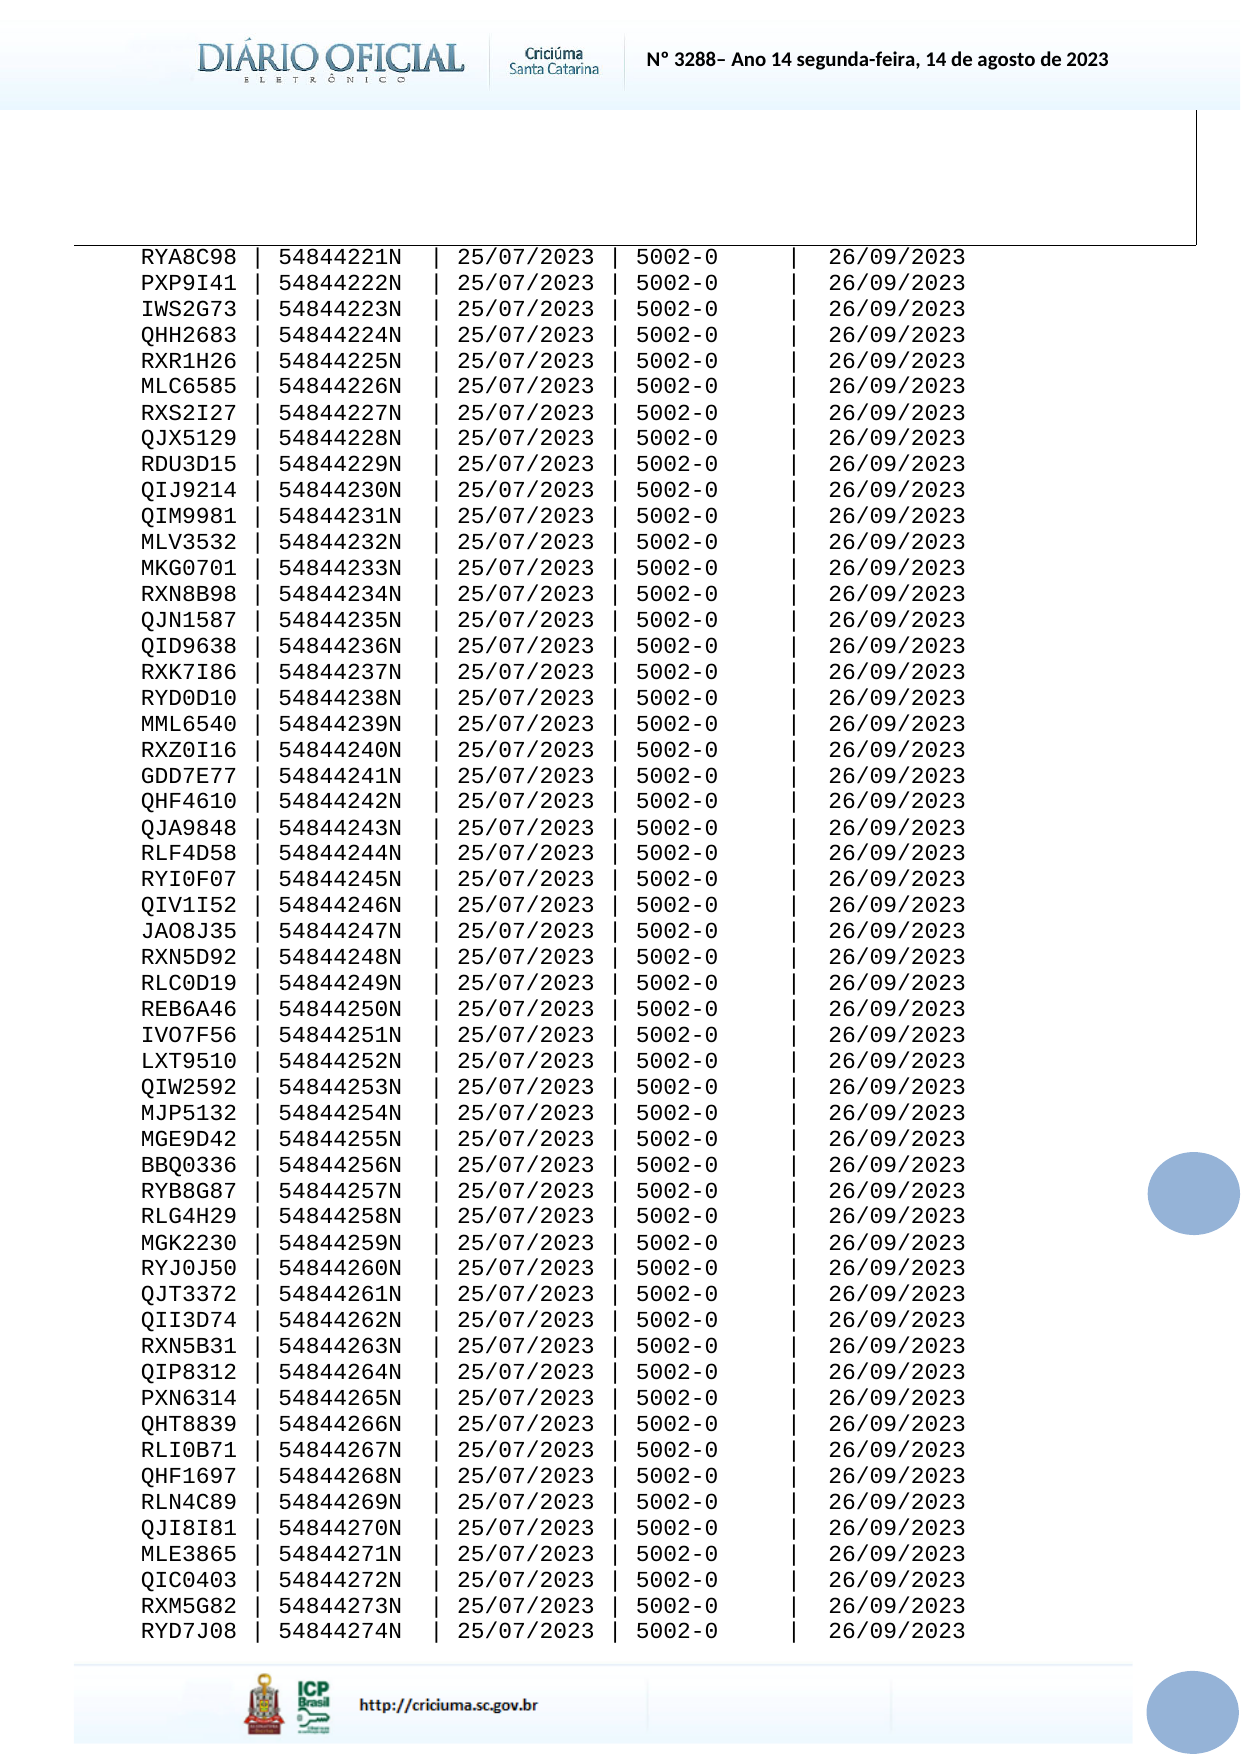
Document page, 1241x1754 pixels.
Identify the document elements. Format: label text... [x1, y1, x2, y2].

text MLV3532 | 54844232N | 25/07/2023 | 5002-0 | 26/09/2023 [44, 531, 1196, 556]
text RYJ0J50 | 54844260N | 25/07/2023 | 5002-0 | 26/09/2023 [44, 1257, 1196, 1283]
text QJX5129 | 54844228N | 25/07/2023 | 5002-0 | 26/09/2023 [44, 427, 1196, 453]
text MML6540 | 54844239N | 25/07/2023 | 5002-0 | 26/09/2023 [44, 712, 1196, 738]
text QJI8I81 | 54844270N | 25/07/2023 | 5002-0 | 26/09/2023 [44, 1516, 1196, 1542]
text MJP5132 | 54844254N | 25/07/2023 | 5002-0 | 26/09/2023 [44, 1101, 1196, 1127]
text QHF1697 | 54844268N | 25/07/2023 | 5002-0 | 26/09/2023 [44, 1464, 1196, 1490]
text MLE3865 | 54844271N | 25/07/2023 | 5002-0 | 26/09/2023 [44, 1542, 1196, 1568]
text MGK2230 | 54844259N | 25/07/2023 | 5002-0 | 26/09/2023 [44, 1231, 1196, 1257]
text RXM5G82 | 54844273N | 25/07/2023 | 5002-0 | 26/09/2023 [44, 1594, 1196, 1620]
text RXS2I27 | 54844227N | 25/07/2023 | 5002-0 | 26/09/2023 [44, 401, 1196, 427]
text RYD0D10 | 54844238N | 25/07/2023 | 5002-0 | 26/09/2023 [44, 686, 1196, 712]
text REB6A46 | 54844250N | 25/07/2023 | 5002-0 | 26/09/2023 [44, 997, 1196, 1023]
text QII3D74 | 54844262N | 25/07/2023 | 5002-0 | 26/09/2023 [44, 1309, 1196, 1334]
text IVO7F56 | 54844251N | 25/07/2023 | 5002-0 | 26/09/2023 [44, 1023, 1196, 1049]
text RLG4H29 | 54844258N | 25/07/2023 | 5002-0 | 26/09/2023 [44, 1205, 1171, 1231]
text RXN5B31 | 54844263N | 25/07/2023 | 5002-0 | 26/09/2023 [44, 1334, 1196, 1361]
text IWS2G73 | 54844223N | 25/07/2023 | 5002-0 | 26/09/2023 [44, 297, 1196, 323]
text QHF4610 | 54844242N | 25/07/2023 | 5002-0 | 26/09/2023 [44, 790, 1196, 816]
text RXN8B98 | 54844234N | 25/07/2023 | 5002-0 | 26/09/2023 [44, 582, 1196, 608]
text MGE9D42 | 54844255N | 25/07/2023 | 5002-0 | 26/09/2023 [44, 1127, 1196, 1153]
text RYI0F07 | 54844245N | 25/07/2023 | 5002-0 | 26/09/2023 [44, 868, 1196, 894]
text QIM9981 | 54844231N | 25/07/2023 | 5002-0 | 26/09/2023 [44, 504, 1196, 531]
text RYD7J08 | 54844274N | 25/07/2023 | 5002-0 | 26/09/2023 [44, 1620, 1196, 1646]
text PXN6314 | 54844265N | 25/07/2023 | 5002-0 | 26/09/2023 [44, 1386, 1196, 1412]
text JAO8J35 | 54844247N | 25/07/2023 | 5002-0 | 26/09/2023 [44, 919, 1196, 946]
text QJA9848 | 54844243N | 25/07/2023 | 5002-0 | 26/09/2023 [44, 816, 1196, 842]
text QID9638 | 54844236N | 25/07/2023 | 5002-0 | 26/09/2023 [44, 634, 1196, 660]
text QJN1587 | 54844235N | 25/07/2023 | 5002-0 | 26/09/2023 [44, 608, 1196, 634]
text RLC0D19 | 54844249N | 25/07/2023 | 5002-0 | 26/09/2023 [44, 971, 1196, 997]
text QHT8839 | 54844266N | 25/07/2023 | 5002-0 | 26/09/2023 [44, 1412, 1196, 1438]
text RXR1H26 | 54844225N | 25/07/2023 | 5002-0 | 26/09/2023 [44, 349, 1196, 375]
text MKG0701 | 54844233N | 25/07/2023 | 5002-0 | 26/09/2023 [44, 556, 1196, 582]
text RYA8C98 | 54844221N | 25/07/2023 | 5002-0 | 26/09/2023 [44, 245, 1196, 271]
text GDD7E77 | 54844241N | 25/07/2023 | 5002-0 | 26/09/2023 [44, 764, 1196, 790]
text RXK7I86 | 54844237N | 25/07/2023 | 5002-0 | 26/09/2023 [44, 660, 1196, 686]
text RDU3D15 | 54844229N | 25/07/2023 | 5002-0 | 26/09/2023 [44, 453, 1196, 479]
text QIJ9214 | 54844230N | 25/07/2023 | 5002-0 | 26/09/2023 [44, 479, 1196, 504]
text QIW2592 | 54844253N | 25/07/2023 | 5002-0 | 26/09/2023 [44, 1075, 1196, 1101]
text QJT3372 | 54844261N | 25/07/2023 | 5002-0 | 26/09/2023 [44, 1283, 1196, 1309]
text QIV1I52 | 54844246N | 25/07/2023 | 5002-0 | 26/09/2023 [44, 894, 1196, 919]
text PXP9I41 | 54844222N | 25/07/2023 | 5002-0 | 26/09/2023 [44, 271, 1196, 297]
text QHH2683 | 54844224N | 25/07/2023 | 5002-0 | 26/09/2023 [44, 323, 1196, 349]
text LXT9510 | 54844252N | 25/07/2023 | 5002-0 | 26/09/2023 [44, 1049, 1196, 1075]
text BBQ0336 | 54844256N | 25/07/2023 | 5002-0 | 26/09/2023 [44, 1153, 1180, 1179]
text RLN4C89 | 54844269N | 25/07/2023 | 5002-0 | 26/09/2023 [44, 1490, 1196, 1516]
text RYB8G87 | 54844257N | 25/07/2023 | 5002-0 | 26/09/2023 [44, 1179, 1150, 1205]
text RLI0B71 | 54844267N | 25/07/2023 | 5002-0 | 26/09/2023 [44, 1438, 1196, 1464]
text QIC0403 | 54844272N | 25/07/2023 | 5002-0 | 26/09/2023 [44, 1568, 1196, 1594]
text RXN5D92 | 54844248N | 25/07/2023 | 5002-0 | 26/09/2023 [44, 946, 1196, 971]
text QIP8312 | 54844264N | 25/07/2023 | 5002-0 | 26/09/2023 [44, 1361, 1196, 1386]
text RLF4D58 | 54844244N | 25/07/2023 | 5002-0 | 26/09/2023 [44, 842, 1196, 868]
text RXZ0I16 | 54844240N | 25/07/2023 | 5002-0 | 26/09/2023 [44, 738, 1196, 764]
text MLC6585 | 54844226N | 25/07/2023 | 5002-0 | 26/09/2023 [44, 375, 1196, 401]
